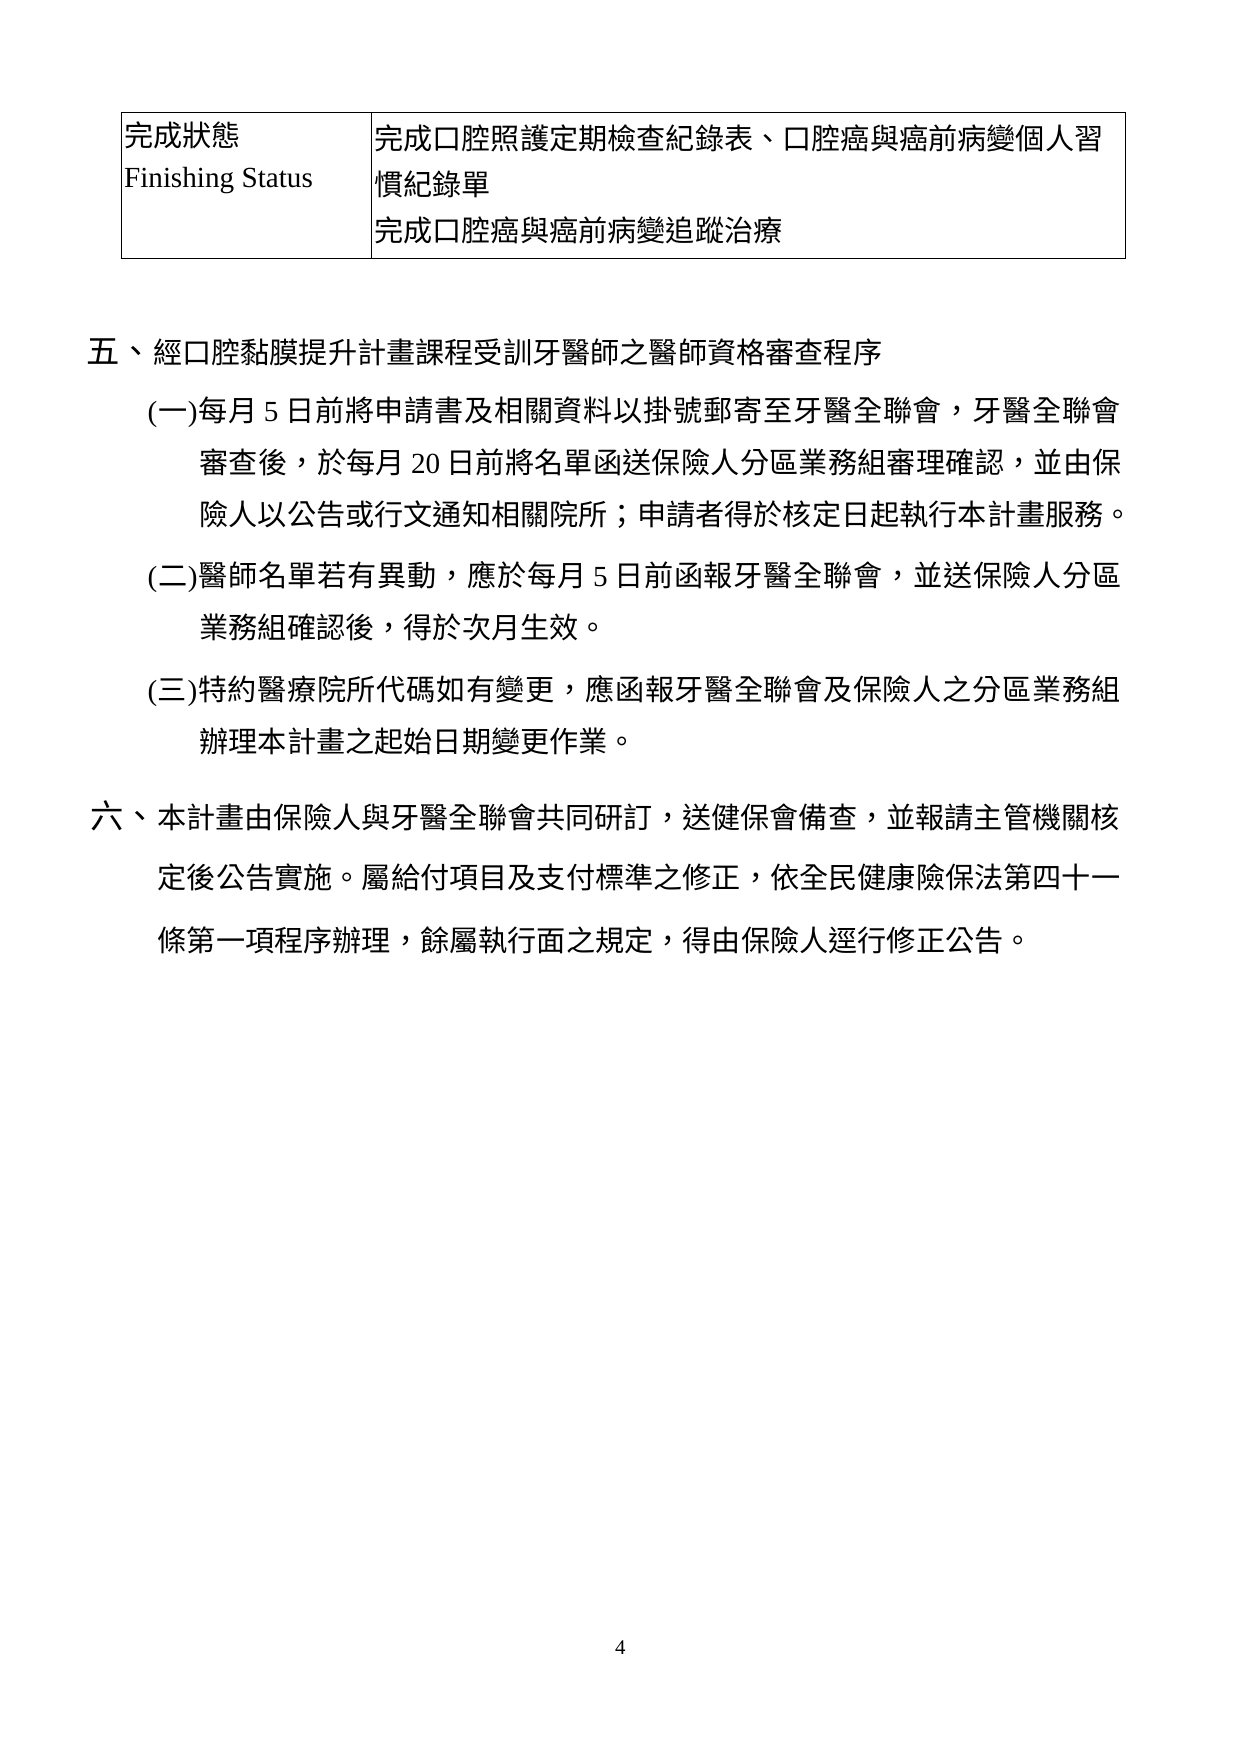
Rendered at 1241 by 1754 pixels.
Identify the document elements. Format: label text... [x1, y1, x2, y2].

text (三)特約醫療院所代碼如有變更，應函報牙醫全聯會及保險人之分區業務組辦理本計畫之起始日期變更作業。 [147, 658, 1122, 763]
text (一)每月5日前將申請書及相關資料以掛號郵寄至牙醫全聯會，牙醫全聯會審查後，於每月20日前將名單函送保險人分區業務組審理確認，並由保險人以公告或行文通知相關院所；申請者得於核定日起執行本計畫服務。 [147, 379, 1122, 536]
text 六、本計畫由保險人與牙醫全聯會共同研訂，送健保會備查，並報請主管機關核定後公告實施。屬給付項目及支付標準之修正，依全民健康險保法第四十一條第一項程序辦理，餘屬執行面之規定，得由保險人逕行修正公告。 [90, 772, 1122, 959]
table_cell 完成狀態 Finishing Status [122, 113, 371, 258]
text (二)醫師名單若有異動，應於每月5日前函報牙醫全聯會，並送保險人分區業務組確認後，得於次月生效。 [147, 545, 1122, 649]
text 五、經口腔黏膜提升計畫課程受訓牙醫師之醫師資格審查程序 [86, 307, 1122, 370]
table_cell 完成口腔照護定期檢查紀錄表、口腔癌與癌前病變個人習慣紀錄單 完成口腔癌與癌前病變追蹤治療 [372, 113, 1125, 258]
